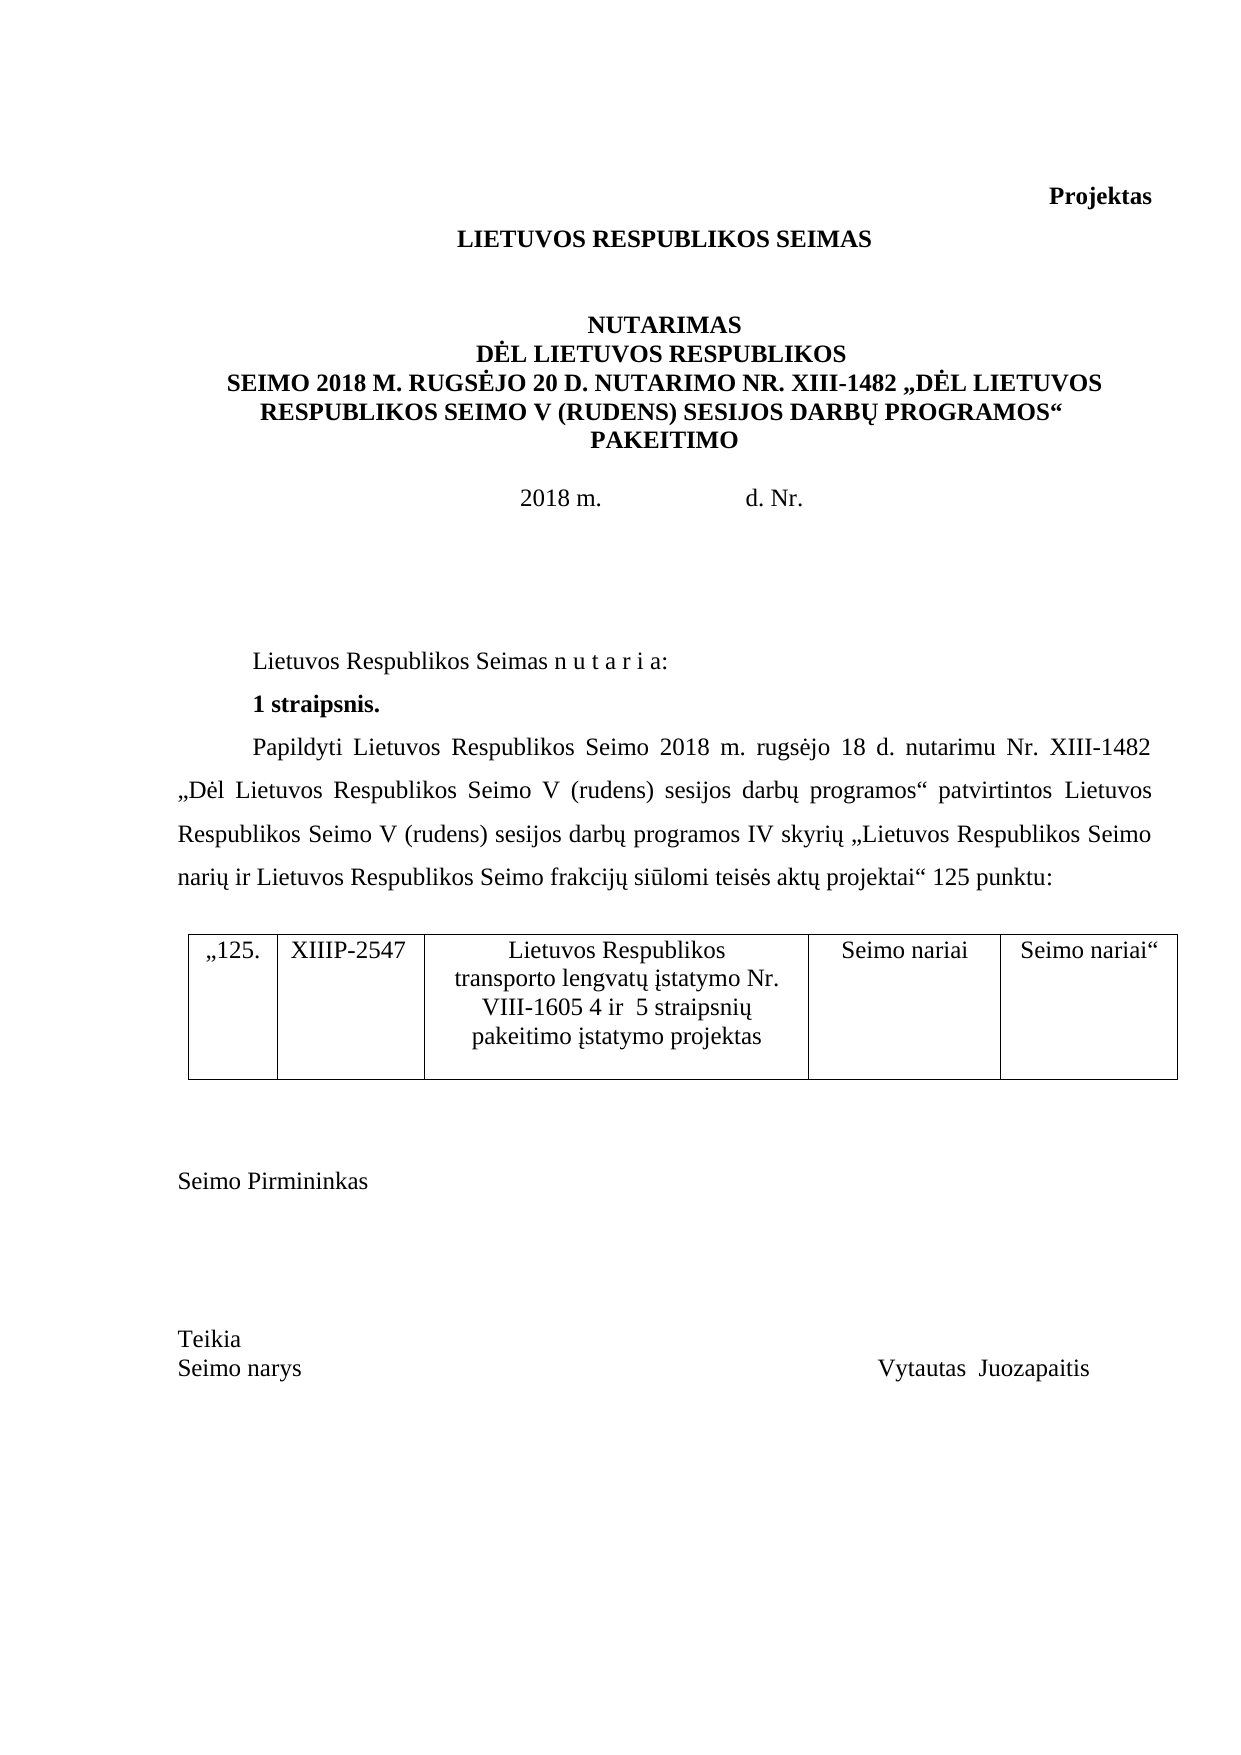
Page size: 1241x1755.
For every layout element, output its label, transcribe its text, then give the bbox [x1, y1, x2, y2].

text Seimo Pirmininkas [177, 1166, 1152, 1194]
text 1 straipsnis. [177, 689, 1152, 718]
text PAKEITIMO [177, 425, 1152, 454]
text Lietuvos Respublikos Seimas n u t a r i a: [177, 646, 1152, 675]
text Papildyti Lietuvos Respublikos Seimo 2018 m. rugsėjo 18 d. nutarimu Nr. XIII-1482 „Dėl Lietuvos Respublikos Seimo V (rudens) sesijos darbų programos“ patvirtintos Lietuvos Respublikos Seimo V (rudens) sesijos darbų programos IV skyrių „Lietuvos Respublikos Seimo narių ir Lietuvos Respublikos Seimo frakcijų siūlomi teisės aktų projektai“ 125 punktu: [177, 732, 1152, 891]
text Teikia [177, 1324, 1152, 1353]
table_header XIIIP-2547 [278, 935, 424, 1078]
text DĖL LIETUVOS RESPUBLIKOS [177, 339, 1152, 368]
text Projektas [177, 181, 1152, 210]
table_header „125. [189, 935, 277, 1078]
table_header Seimo nariai“ [1001, 935, 1177, 1078]
text NUTARIMAS [177, 310, 1152, 339]
text LIETUVOS RESPUBLIKOS SEIMAS [177, 224, 1152, 253]
text SEIMO 2018 M. RUGSĖJO 20 D. NUTARIMO NR. XIII-1482 „DĖL LIETUVOS RESPUBLIKOS SEIMO V (RUDENS) SESIJOS DARBŲ PROGRAMOS“ [177, 368, 1152, 425]
table_header Lietuvos Respublikos transporto lengvatų įstatymo Nr. VIII-1605 4 ir 5 straipsnių pakeitimo įstatymo projektas [425, 935, 808, 1078]
table_header Seimo nariai [809, 935, 1000, 1078]
text Seimo narys Vytautas Juozapaitis [177, 1353, 1152, 1381]
text 2018 m. d. Nr. [177, 483, 1152, 512]
